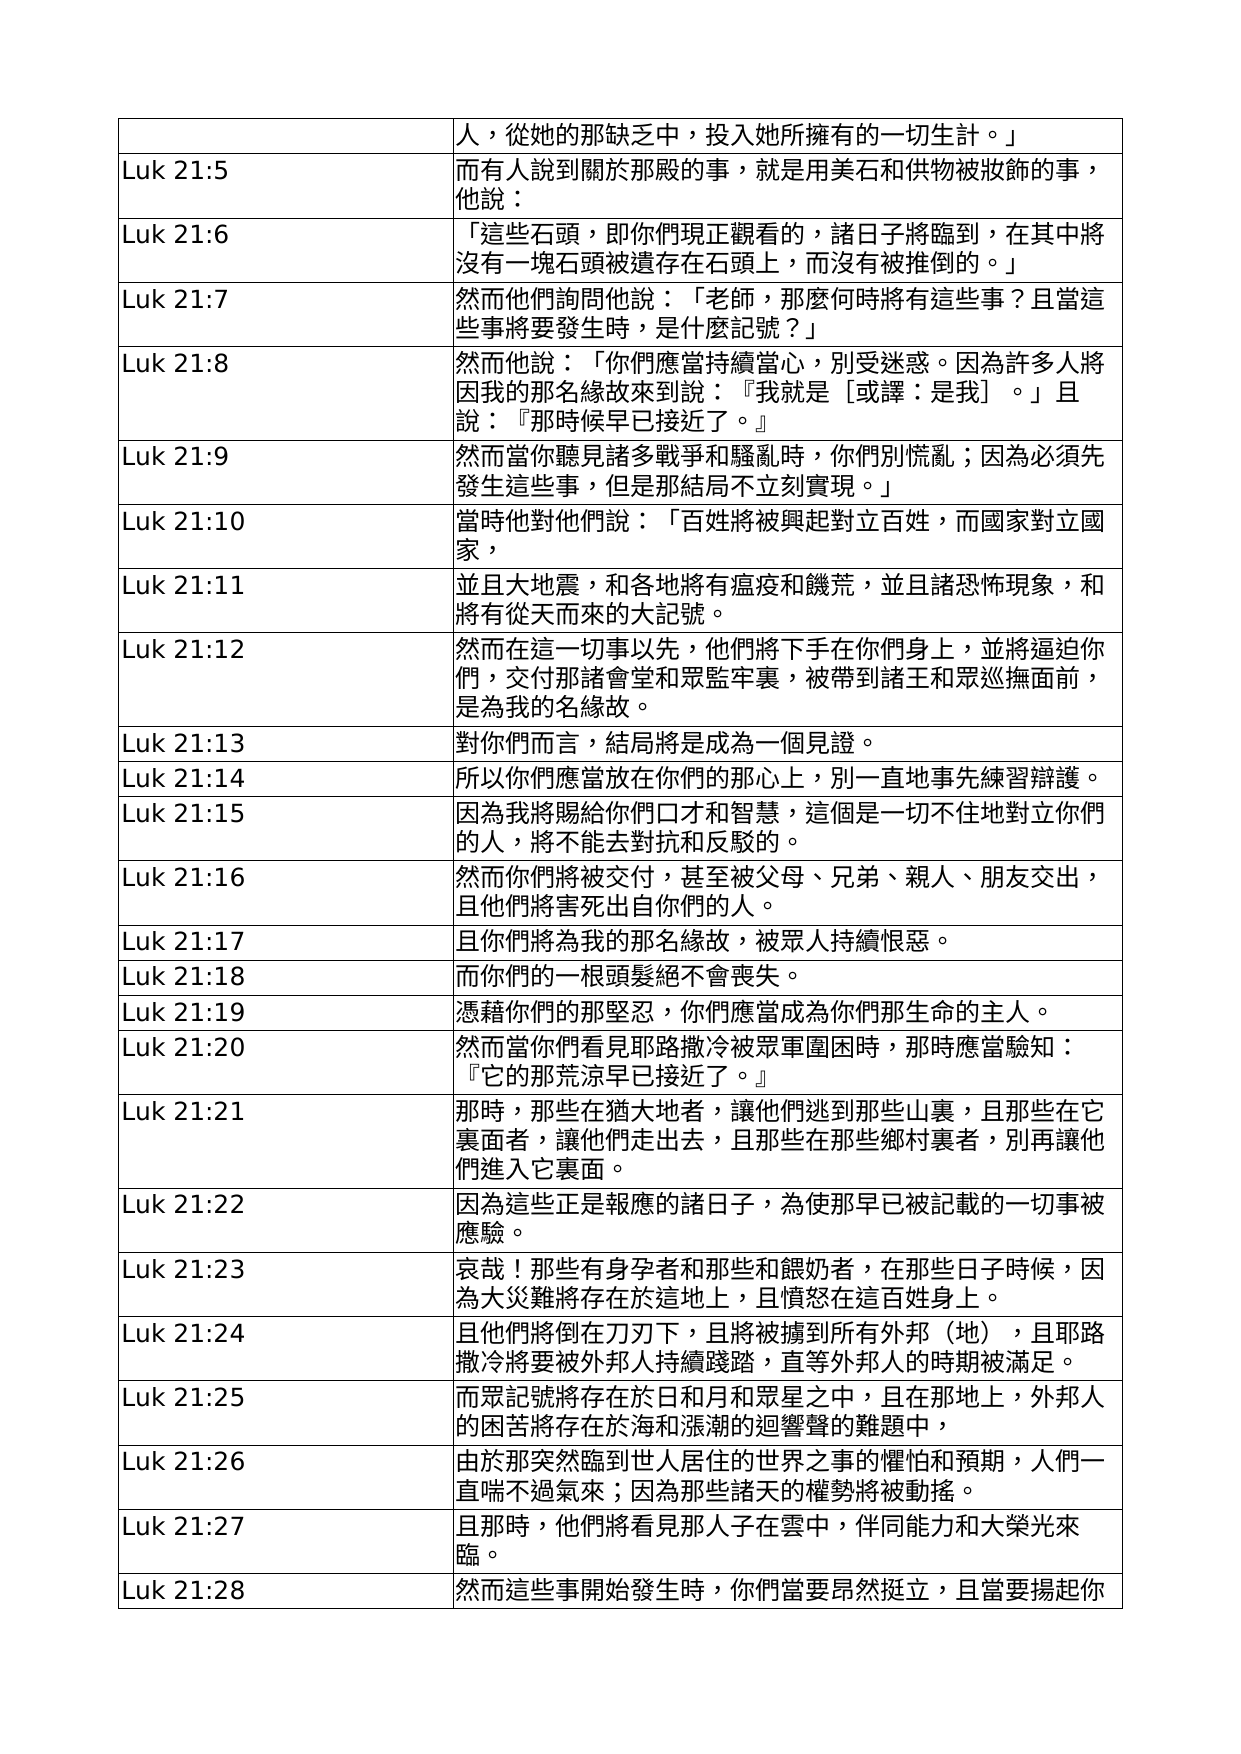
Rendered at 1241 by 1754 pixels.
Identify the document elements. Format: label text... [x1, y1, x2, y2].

table_cell 然而他說：「你們應當持續當心，別受迷惑。因為許多人將因我的那名緣故來到說：『我就是［或譯：是我］。」且說：『那時候早已接近了。』 [454, 347, 1122, 439]
table_cell 然而當你聽見諸多戰爭和騷亂時，你們別慌亂；因為必須先發生這些事，但是那結局不立刻實現。」 [454, 441, 1122, 504]
table_cell Luk 21:7 [119, 283, 453, 346]
table_cell 憑藉你們的那堅忍，你們應當成為你們那生命的主人。 [454, 996, 1122, 1030]
table_cell Luk 21:24 [119, 1317, 453, 1380]
table_cell 並且大地震，和各地將有瘟疫和饑荒，並且諸恐怖現象，和將有從天而來的大記號。 [454, 569, 1122, 632]
table_cell 且那時，他們將看見那人子在雲中，伴同能力和大榮光來臨。 [454, 1510, 1122, 1573]
table_cell 然而他們詢問他說：「老師，那麼何時將有這些事？且當這些事將要發生時，是什麼記號？」 [454, 283, 1122, 346]
table_cell 而眾記號將存在於日和月和眾星之中，且在那地上，外邦人的困苦將存在於海和漲潮的迴響聲的難題中， [454, 1381, 1122, 1444]
table_cell Luk 21:10 [119, 505, 453, 568]
table_cell Luk 21:14 [119, 762, 453, 796]
table_cell 「這些石頭，即你們現正觀看的，諸日子將臨到，在其中將沒有一塊石頭被遺存在石頭上，而沒有被推倒的。」 [454, 219, 1122, 282]
table_cell 然而當你們看見耶路撒冷被眾軍圍困時，那時應當驗知：『它的那荒涼早已接近了。』 [454, 1031, 1122, 1094]
table_cell Luk 21:6 [119, 219, 453, 282]
table_cell Luk 21:5 [119, 154, 453, 217]
table_cell 人，從她的那缺乏中，投入她所擁有的一切生計。」 [454, 119, 1122, 153]
table_cell Luk 21:23 [119, 1253, 453, 1316]
table_cell 然而這些事開始發生時，你們當要昂然挺立，且當要揚起你 [454, 1574, 1122, 1608]
table_cell 對你們而言，結局將是成為一個見證。 [454, 727, 1122, 761]
table_cell Luk 21:8 [119, 347, 453, 439]
table_cell Luk 21:25 [119, 1381, 453, 1444]
table_cell Luk 21:21 [119, 1095, 453, 1187]
table_cell Luk 21:15 [119, 797, 453, 860]
table_cell 且他們將倒在刀刃下，且將被擄到所有外邦（地），且耶路撒冷將要被外邦人持續踐踏，直等外邦人的時期被滿足。 [454, 1317, 1122, 1380]
table_cell Luk 21:18 [119, 961, 453, 995]
table_cell 由於那突然臨到世人居住的世界之事的懼怕和預期，人們一直喘不過氣來；因為那些諸天的權勢將被動搖。 [454, 1446, 1122, 1509]
table_cell 然而你們將被交付，甚至被父母、兄弟、親人、朋友交出，且他們將害死出自你們的人。 [454, 861, 1122, 924]
table_cell 因為這些正是報應的諸日子，為使那早已被記載的一切事被應驗。 [454, 1189, 1122, 1252]
table_cell Luk 21:9 [119, 441, 453, 504]
table_cell 哀哉！那些有身孕者和那些和餵奶者，在那些日子時候，因為大災難將存在於這地上，且憤怒在這百姓身上。 [454, 1253, 1122, 1316]
table_cell Luk 21:17 [119, 926, 453, 959]
table_cell [119, 119, 453, 153]
table_cell Luk 21:22 [119, 1189, 453, 1252]
table_cell Luk 21:20 [119, 1031, 453, 1094]
table_cell 所以你們應當放在你們的那心上，別一直地事先練習辯護。 [454, 762, 1122, 796]
table_cell Luk 21:11 [119, 569, 453, 632]
table_cell 當時他對他們說：「百姓將被興起對立百姓，而國家對立國家， [454, 505, 1122, 568]
table_cell 然而在這一切事以先，他們將下手在你們身上，並將逼迫你們，交付那諸會堂和眾監牢裏，被帶到諸王和眾巡撫面前，是為我的名緣故。 [454, 633, 1122, 726]
table_cell Luk 21:16 [119, 861, 453, 924]
table_cell Luk 21:28 [119, 1574, 453, 1608]
table_cell Luk 21:12 [119, 633, 453, 726]
table_cell 那時，那些在猶大地者，讓他們逃到那些山裏，且那些在它裏面者，讓他們走出去，且那些在那些鄉村裏者，別再讓他們進入它裏面。 [454, 1095, 1122, 1187]
table_cell 因為我將賜給你們口才和智慧，這個是一切不住地對立你們的人，將不能去對抗和反駁的。 [454, 797, 1122, 860]
table_cell Luk 21:27 [119, 1510, 453, 1573]
table_cell 而你們的一根頭髮絕不會喪失。 [454, 961, 1122, 995]
table_cell 而有人說到關於那殿的事，就是用美石和供物被妝飾的事，他說： [454, 154, 1122, 217]
table_cell 且你們將為我的那名緣故，被眾人持續恨惡。 [454, 926, 1122, 959]
table_cell Luk 21:19 [119, 996, 453, 1030]
table_cell Luk 21:13 [119, 727, 453, 761]
table_cell Luk 21:26 [119, 1446, 453, 1509]
